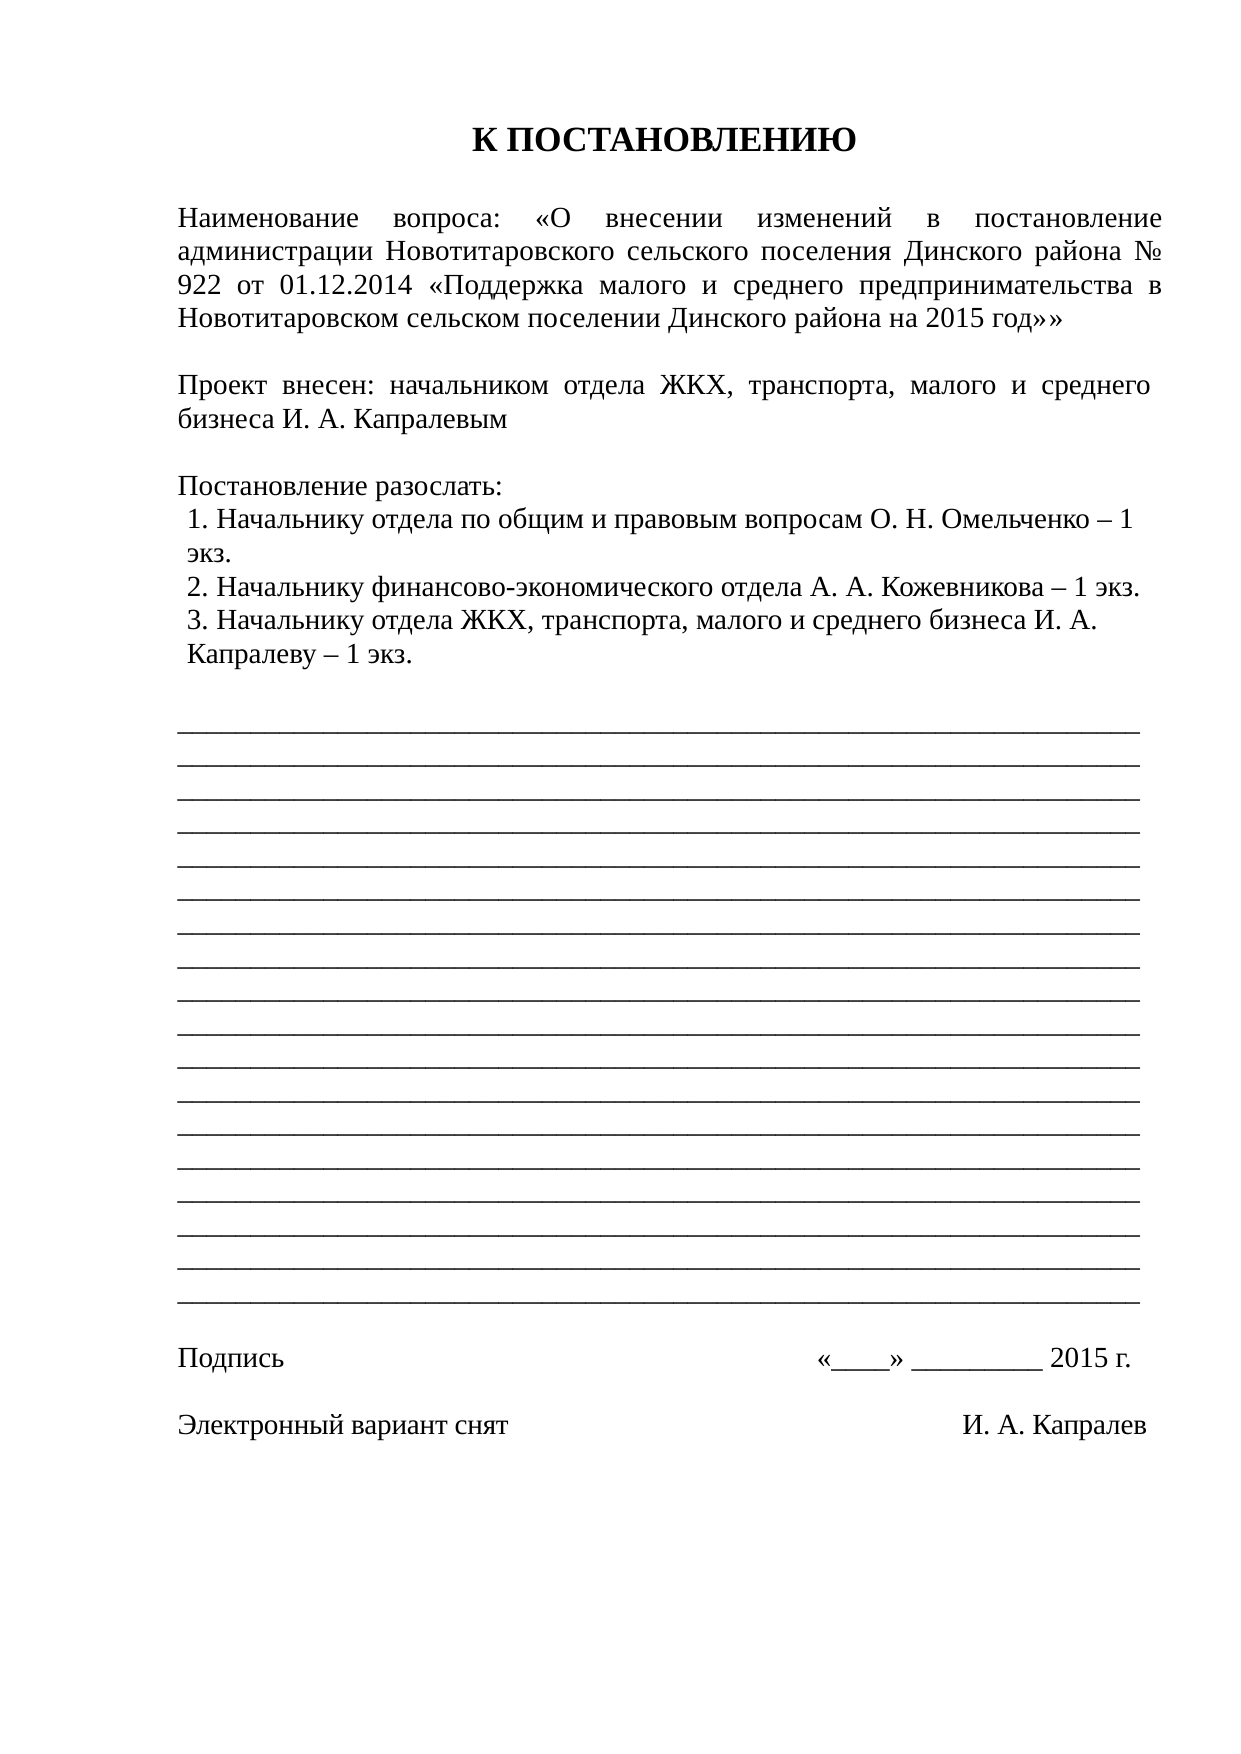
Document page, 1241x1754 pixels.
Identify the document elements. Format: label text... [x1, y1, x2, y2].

text __________________________________________________________________ [177, 1172, 1152, 1206]
text __________________________________________________________________ [177, 1005, 1152, 1038]
list Начальнику отдела ЖКХ, транспорта, малого и среднего бизнеса И. А. Капралеву – 1 экз. [187, 602, 1152, 669]
text __________________________________________________________________ [177, 938, 1152, 971]
text К ПОСТАНОВЛЕНИЮ [177, 118, 1152, 159]
list Начальнику отдела по общим и правовым вопросам О. Н. Омельченко – 1 экз. [187, 502, 1152, 569]
text __________________________________________________________________ [177, 1139, 1152, 1172]
text Постановление разослать: [177, 468, 1152, 502]
text __________________________________________________________________ __________________________________________________________________ __________________________________________________________________ __________________________________________________________________ [177, 703, 1152, 837]
list Начальнику финансово-экономического отдела А. А. Кожевникова – 1 экз. [187, 569, 1152, 602]
text __________________________________________________________________ [177, 971, 1152, 1005]
text Электронный вариант снят И. А. Капралев [177, 1407, 1152, 1441]
text __________________________________________________________________ [177, 837, 1152, 871]
text Наименование вопроса: «О внесении изменений в постановление администрации Новотитаровского сельского поселения Динского района № 922 от 01.12.2014 «Поддержка малого и среднего предпринимательства в Новотитаровском сельском поселении Динского района на 2015 год»» [177, 200, 1163, 334]
text __________________________________________________________________ [177, 1072, 1152, 1105]
text __________________________________________________________________ [177, 1105, 1152, 1139]
text Подпись «____» _________ 2015 г. [177, 1340, 1152, 1374]
text __________________________________________________________________ [177, 1273, 1152, 1307]
text __________________________________________________________________ [177, 1239, 1152, 1273]
text Проект внесен: начальником отдела ЖКХ, транспорта, малого и среднего бизнеса И. А. Капралевым [177, 367, 1152, 434]
text __________________________________________________________________ [177, 1038, 1152, 1072]
text __________________________________________________________________ [177, 871, 1152, 904]
text __________________________________________________________________ [177, 904, 1152, 938]
text __________________________________________________________________ [177, 1206, 1152, 1239]
